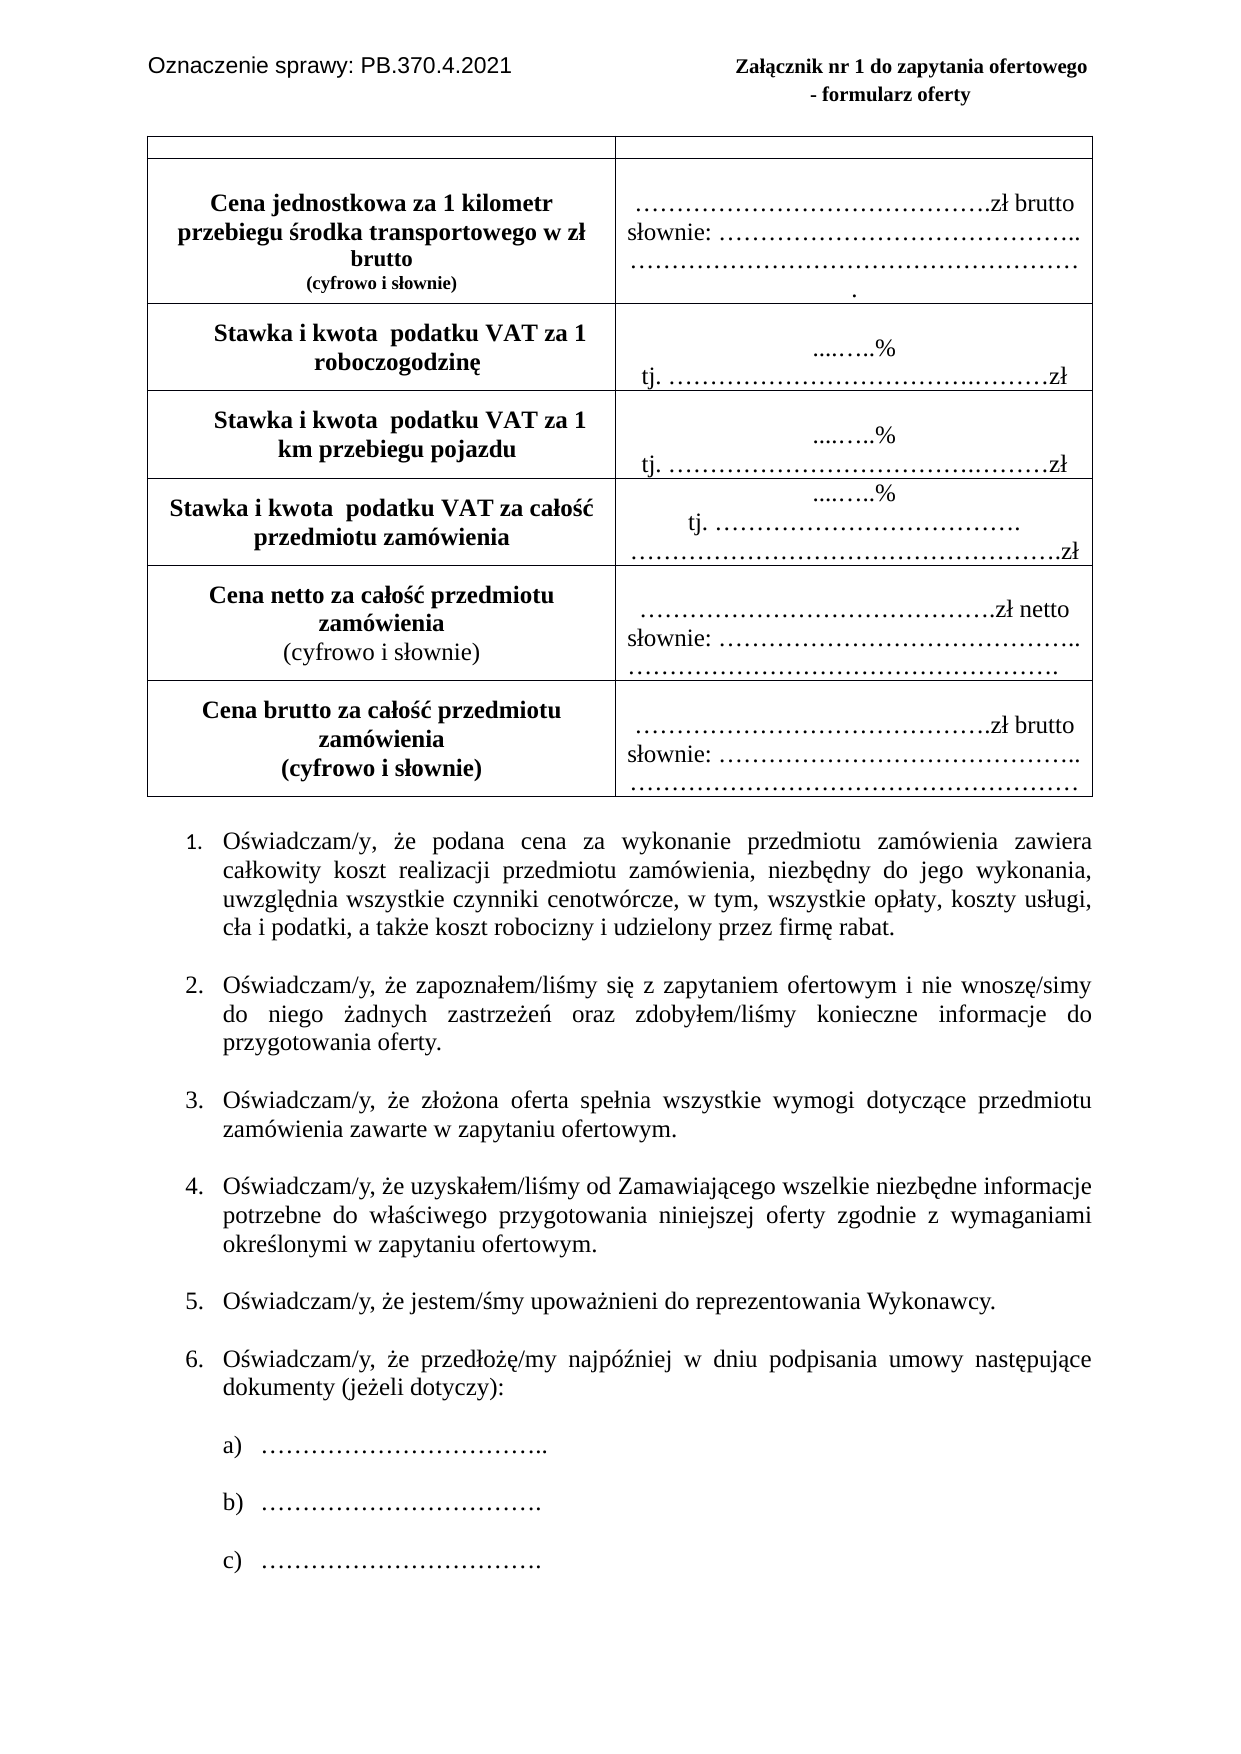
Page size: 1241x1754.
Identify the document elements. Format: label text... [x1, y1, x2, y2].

list Oświadczam/y, że uzyskałem/liśmy od Zamawiającego wszelkie niezbędne informacje potrzebne do właściwego przygotowania niniejszej oferty zgodnie z wymaganiami określonymi w zapytaniu ofertowym. [185, 1171, 1093, 1257]
table_cell Cena brutto za całość przedmiotu zamówienia (cyfrowo i słownie) [148, 681, 615, 796]
list Oświadczam/y, że przedłożę/my najpóźniej w dniu podpisania umowy następujące dokumenty (jeżeli dotyczy): [185, 1344, 1093, 1401]
table_cell …………………………………….zł brutto słownie: …………………………………….. ………………………………………………. [616, 159, 1092, 303]
list ……………………………. [223, 1487, 1093, 1516]
table_cell [148, 137, 615, 158]
table_cell Cena netto za całość przedmiotu zamówienia (cyfrowo i słownie) [148, 566, 615, 680]
list Oświadczam/y, że jestem/śmy upoważnieni do reprezentowania Wykonawcy. [185, 1286, 1093, 1315]
table_cell ....…..% tj. ……………………………….…………………………………………….zł [616, 479, 1092, 565]
table_cell …………………………………….zł brutto słownie: …………………………………….. ……………………………………………… [616, 681, 1092, 796]
table_cell ....…..% tj. ……………………………….………zł [616, 391, 1092, 477]
list ……………………………. [223, 1545, 1093, 1574]
table_cell Stawka i kwota podatku VAT za całość przedmiotu zamówienia [148, 479, 615, 565]
table_cell [616, 137, 1092, 158]
list …………………………….. [223, 1430, 1093, 1459]
table_cell ....…..% tj. ……………………………….………zł [616, 304, 1092, 390]
table_cell Cena jednostkowa za 1 kilometr przebiegu środka transportowego w zł brutto (cyfrowo i słownie) [148, 159, 615, 303]
list Oświadczam/y, że podana cena za wykonanie przedmiotu zamówienia zawiera całkowity koszt realizacji przedmiotu zamówienia, niezbędny do jego wykonania, uwzględnia wszystkie czynniki cenotwórcze, w tym, wszystkie opłaty, koszty usługi, cła i podatki, a także koszt robocizny i udzielony przez firmę rabat. [185, 826, 1093, 941]
table_cell Stawka i kwota podatku VAT za 1 km przebiegu pojazdu [148, 391, 615, 477]
table_cell Stawka i kwota podatku VAT za 1 roboczogodzinę [148, 304, 615, 390]
table_cell …………………………………….zł netto słownie: …………………………………….. ……………………………………………. [616, 566, 1092, 680]
list Oświadczam/y, że złożona oferta spełnia wszystkie wymogi dotyczące przedmiotu zamówienia zawarte w zapytaniu ofertowym. [185, 1085, 1093, 1142]
list Oświadczam/y, że zapoznałem/liśmy się z zapytaniem ofertowym i nie wnoszę/simy do niego żadnych zastrzeżeń oraz zdobyłem/liśmy konieczne informacje do przygotowania oferty. [185, 970, 1093, 1056]
